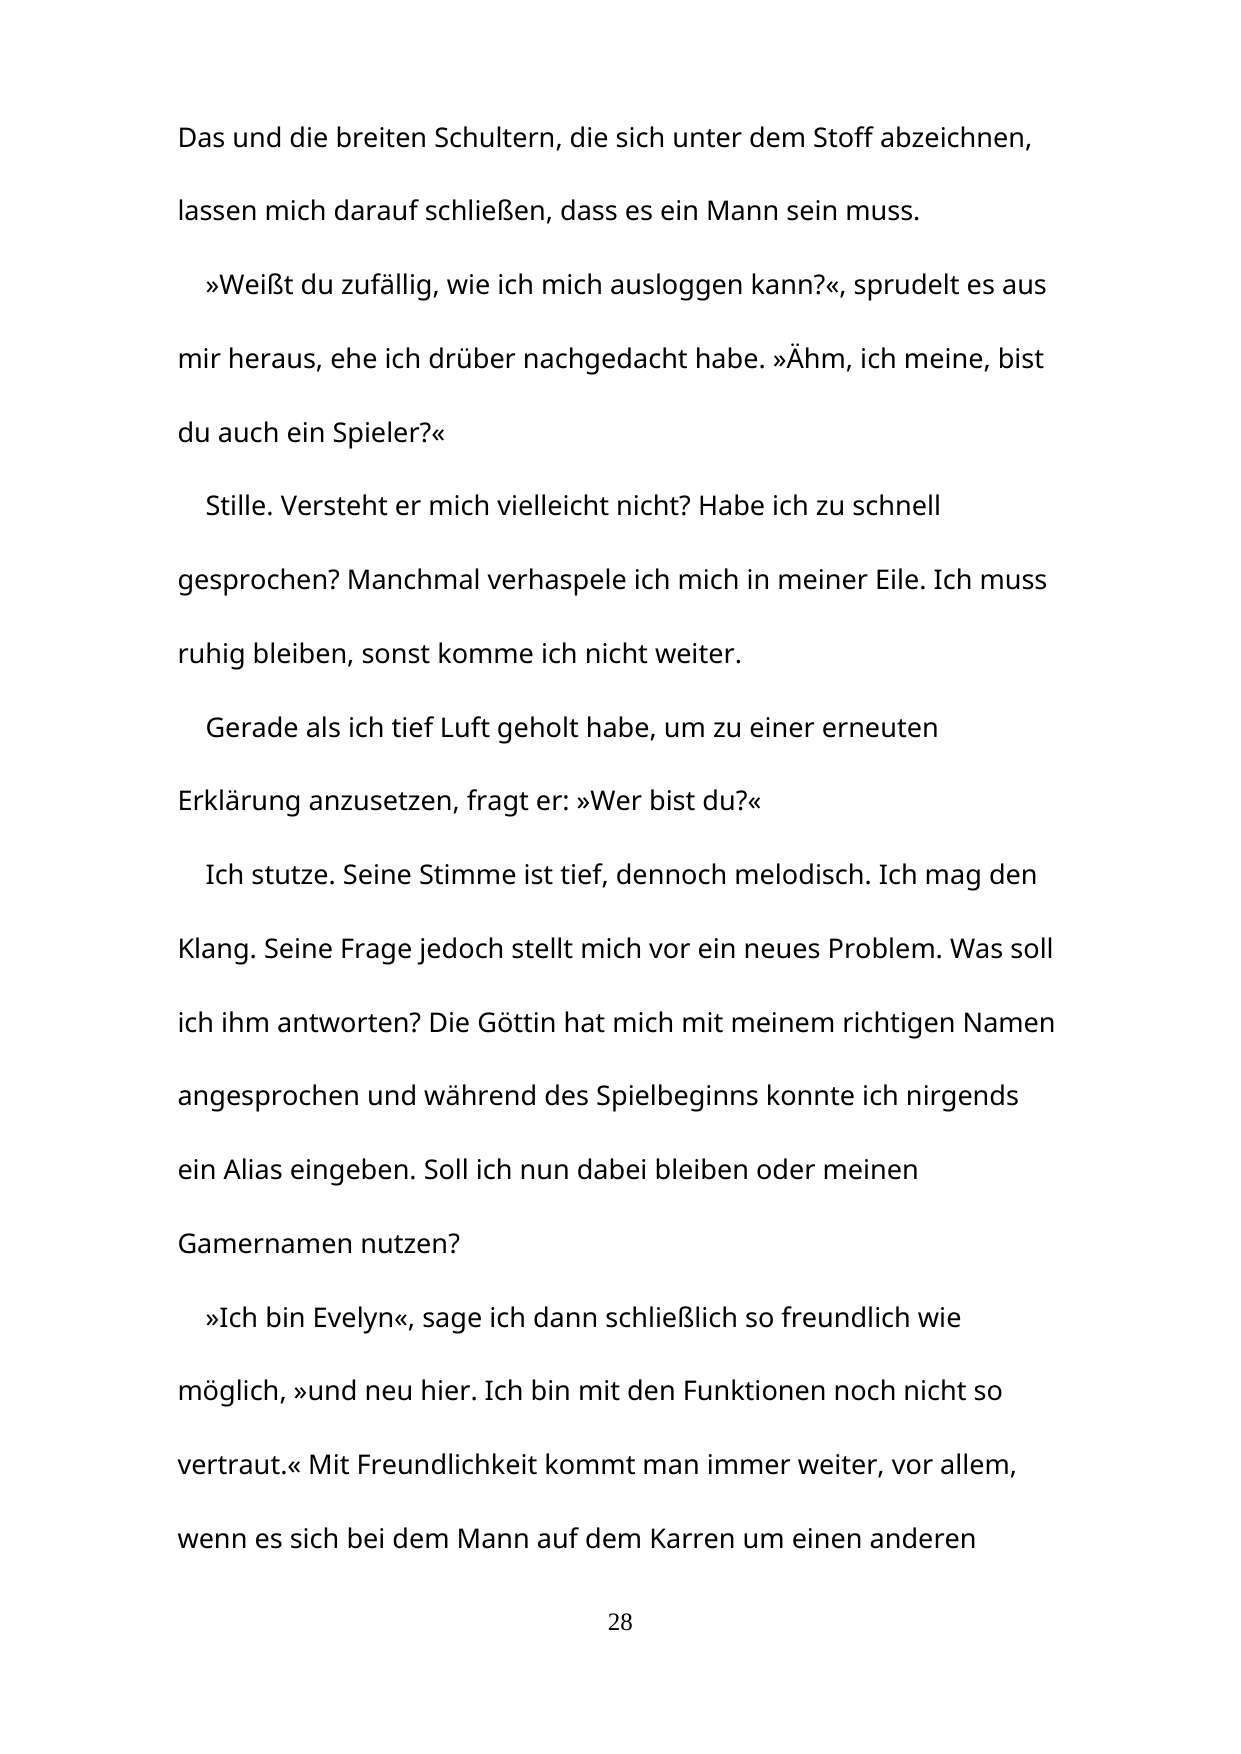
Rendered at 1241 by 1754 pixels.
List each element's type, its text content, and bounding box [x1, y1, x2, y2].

text »Weißt du zufällig, wie ich mich ausloggen kann?«, sprudelt es aus mir heraus, ehe ich drüber nachgedacht habe. »Ähm, ich meine, bist du auch ein Spieler?« [177, 266, 1063, 450]
text Ich stutze. Seine Stimme ist tief, dennoch melodisch. Ich mag den Klang. Seine Frage jedoch stellt mich vor ein neues Problem. Was soll ich ihm antworten? Die Göttin hat mich mit meinem richtigen Namen angesprochen und während des Spielbeginns konnte ich nirgends ein Alias eingeben. Soll ich nun dabei bleiben oder meinen Gamernamen nutzen? [177, 856, 1063, 1261]
text Stille. Versteht er mich vielleicht nicht? Habe ich zu schnell gesprochen? Manchmal verhaspele ich mich in meiner Eile. Ich muss ruhig bleiben, sonst komme ich nicht weiter. [177, 487, 1063, 671]
text Das und die breiten Schultern, die sich unter dem Stoff abzeichnen, lassen mich darauf schließen, dass es ein Mann sein muss. [177, 118, 1063, 229]
text »Ich bin Evelyn«, sage ich dann schließlich so freundlich wie möglich, »und neu hier. Ich bin mit den Funktionen noch nicht so vertraut.« Mit Freundlichkeit kommt man immer weiter, vor allem, wenn es sich bei dem Mann auf dem Karren um einen anderen [177, 1298, 1063, 1556]
text Gerade als ich tief Luft geholt habe, um zu einer erneuten Erklärung anzusetzen, fragt er: »Wer bist du?« [177, 708, 1063, 819]
